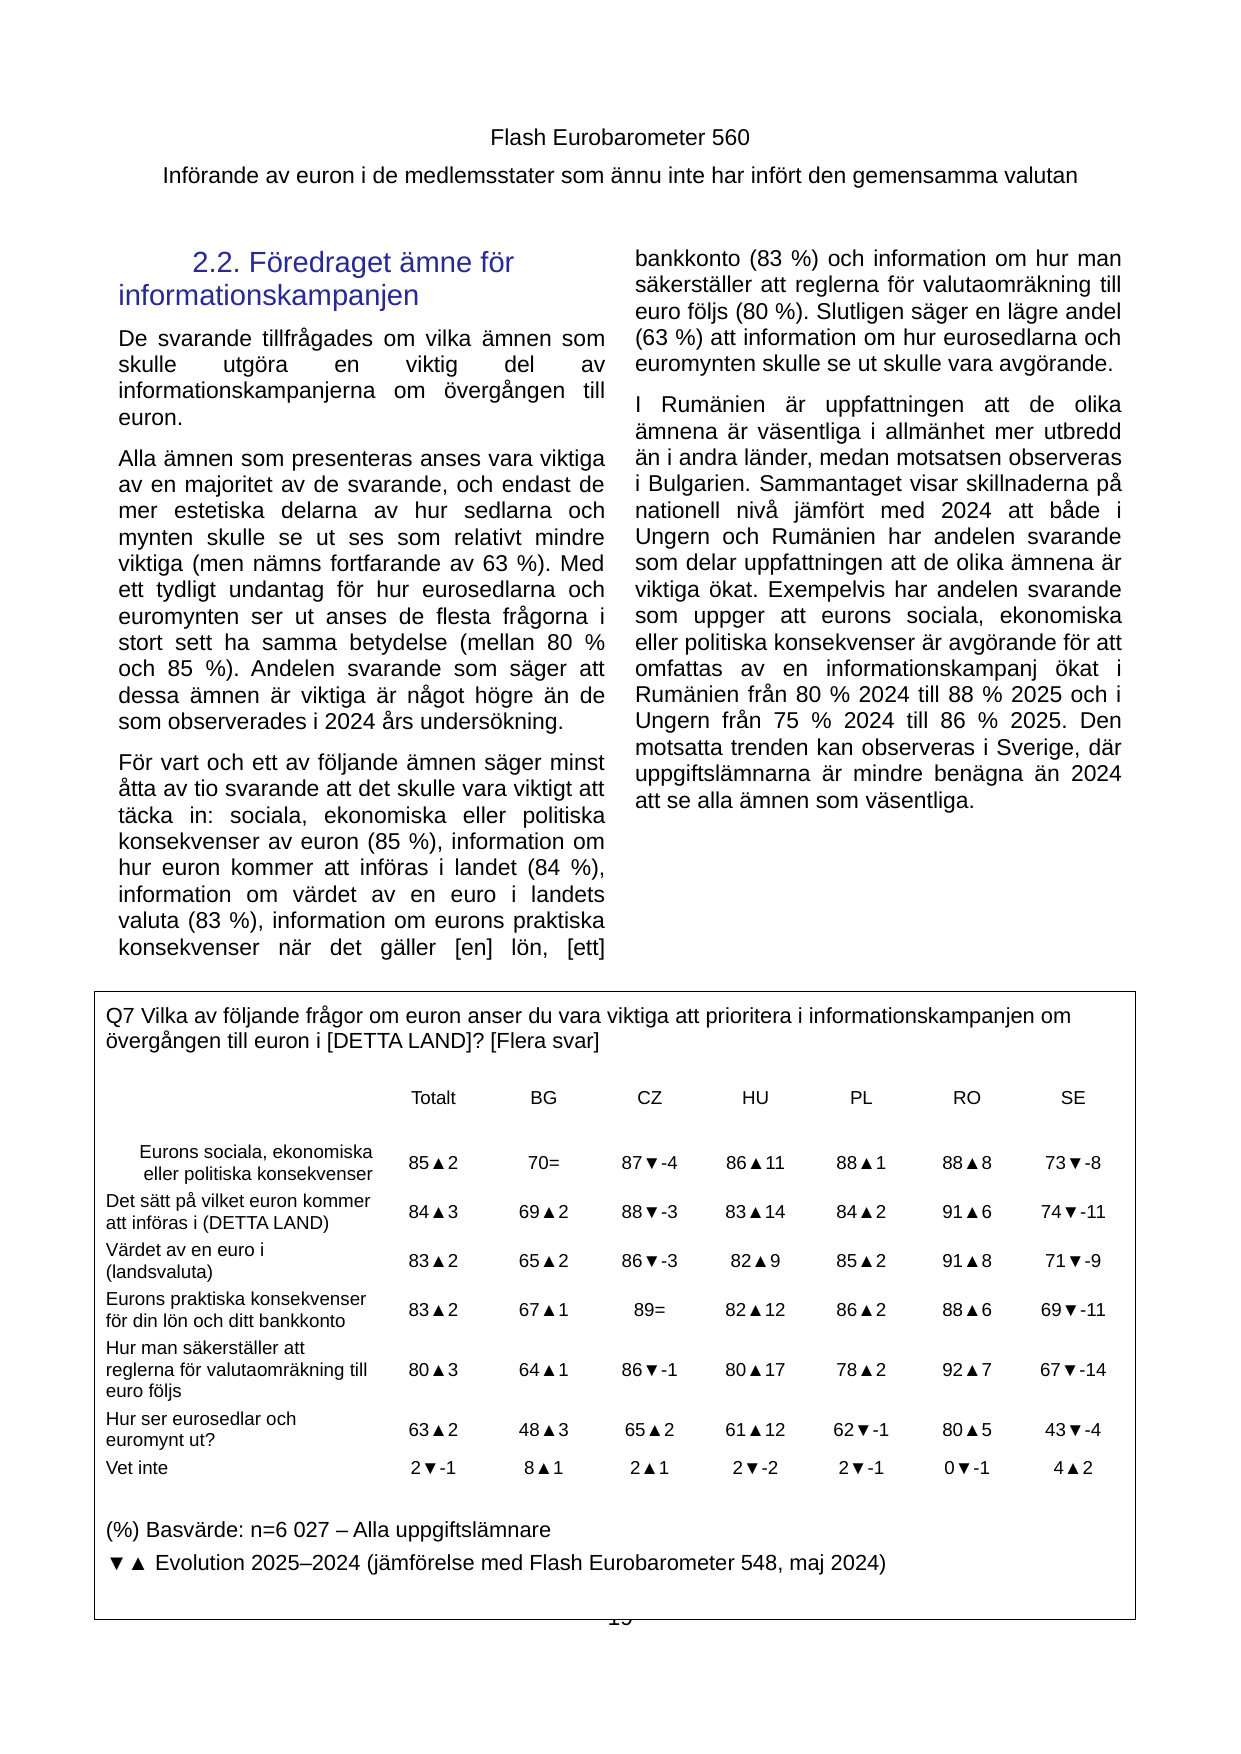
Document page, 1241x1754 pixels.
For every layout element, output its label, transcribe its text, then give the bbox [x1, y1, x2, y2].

table_cell [808, 1111, 914, 1138]
table_cell (%) Basvärde: n=6 027 – Alla uppgiftslämnare [103, 1514, 1126, 1546]
table_cell 86▲11 [703, 1138, 808, 1187]
table_cell [103, 1111, 376, 1138]
table_cell 43▼-4 [1020, 1405, 1126, 1454]
table_cell RO [914, 1084, 1020, 1111]
table_cell Det sätt på vilket euron kommer att införas i (DETTA LAND) [103, 1187, 376, 1236]
table_cell Värdet av en euro i (landsvaluta) [103, 1236, 376, 1285]
table_cell 2▲1 [597, 1454, 702, 1481]
table_cell 83▲2 [376, 1285, 491, 1334]
table_cell 84▲2 [808, 1187, 914, 1236]
text De svarande tillfrågades om vilka ämnen som skulle utgöra en viktig del av informationskampanjerna om övergången till euron. [118, 324, 605, 430]
table_cell 64▲1 [491, 1334, 597, 1405]
table_cell [1020, 1056, 1126, 1083]
table_cell [491, 1111, 597, 1138]
table_cell 4▲2 [1020, 1454, 1126, 1481]
table_cell 83▲2 [376, 1236, 491, 1285]
table_cell ▼▲ Evolution 2025–2024 (jämförelse med Flash Eurobarometer 548, maj 2024) [103, 1546, 1126, 1578]
text Alla ämnen som presenteras anses vara viktiga av en majoritet av de svarande, och endast de mer estetiska delarna av hur sedlarna och mynten skulle se ut ses som relativt mindre viktiga (men nämns fortfarande av 63 %). Med ett tydligt undantag för hur eurosedlarna och euromynten ser ut anses de flesta frågorna i stort sett ha samma betydelse (mellan 80 % och 85 %). Andelen svarande som säger att dessa ämnen är viktiga är något högre än de som observerades i 2024 års undersökning. [118, 444, 605, 734]
table_cell 67▼-14 [1020, 1334, 1126, 1405]
table_cell 71▼-9 [1020, 1236, 1126, 1285]
table_cell Eurons praktiska konsekvenser för din lön och ditt bankkonto [103, 1285, 376, 1334]
table_cell [597, 1056, 702, 1083]
table_cell BG [491, 1084, 597, 1111]
table_cell [376, 1481, 491, 1513]
table_cell 48▲3 [491, 1405, 597, 1454]
table_cell 85▲2 [376, 1138, 491, 1187]
table_cell [1020, 1481, 1126, 1513]
text För vart och ett av följande ämnen säger minst åtta av tio svarande att det skulle vara viktigt att täcka in: sociala, ekonomiska eller politiska konsekvenser av euron (85 %), information om hur euron kommer att införas i landet (84 %), information om värdet av en euro i landets valuta (83 %), information om eurons praktiska konsekvenser när det gäller [en] lön, [ett] bankkonto (83 %) och information om hur man säkerställer att reglerna för valutaomräkning till euro följs (80 %). Slutligen säger en lägre andel (63 %) att information om hur eurosedlarna och euromynten skulle se ut skulle vara avgörande. [118, 749, 605, 960]
table_cell [103, 1056, 376, 1083]
table_cell [376, 1056, 491, 1083]
table_cell Totalt [376, 1084, 491, 1111]
table_cell 85▲2 [808, 1236, 914, 1285]
table_cell 62▼-1 [808, 1405, 914, 1454]
table_cell HU [703, 1084, 808, 1111]
table_cell 88▲8 [914, 1138, 1020, 1187]
table_cell 88▲1 [808, 1138, 914, 1187]
table_cell [103, 1481, 376, 1513]
table_cell 74▼-11 [1020, 1187, 1126, 1236]
table_cell 69▼-11 [1020, 1285, 1126, 1334]
table_cell 83▲14 [703, 1187, 808, 1236]
table_cell [703, 1111, 808, 1138]
table_cell 65▲2 [491, 1236, 597, 1285]
table_cell [491, 1056, 597, 1083]
table_cell [376, 1111, 491, 1138]
table_cell 63▲2 [376, 1405, 491, 1454]
table_cell 91▲8 [914, 1236, 1020, 1285]
text För vart och ett av följande ämnen säger minst åtta av tio svarande att det skulle vara viktigt att täcka in: sociala, ekonomiska eller politiska konsekvenser av euron (85 %), information om hur euron kommer att införas i landet (84 %), information om värdet av en euro i landets valuta (83 %), information om eurons praktiska konsekvenser när det gäller [en] lön, [ett] bankkonto (83 %) och information om hur man säkerställer att reglerna för valutaomräkning till euro följs (80 %). Slutligen säger en lägre andel (63 %) att information om hur eurosedlarna och euromynten skulle se ut skulle vara avgörande. [635, 245, 1122, 377]
table_cell 82▲12 [703, 1285, 808, 1334]
table_cell 80▲17 [703, 1334, 808, 1405]
table_cell 8▲1 [491, 1454, 597, 1481]
table_cell 84▲3 [376, 1187, 491, 1236]
table_cell [597, 1111, 702, 1138]
table_cell 2▼-1 [808, 1454, 914, 1481]
table_cell 61▲12 [703, 1405, 808, 1454]
table_cell 86▲2 [808, 1285, 914, 1334]
table_cell [103, 1084, 376, 1111]
table_cell Vet inte [103, 1454, 376, 1481]
table_cell [491, 1481, 597, 1513]
table_cell [1020, 1111, 1126, 1138]
table_cell [914, 1056, 1020, 1083]
table_cell [703, 1481, 808, 1513]
table_cell [808, 1056, 914, 1083]
table_cell 69▲2 [491, 1187, 597, 1236]
table_cell 0▼-1 [914, 1454, 1020, 1481]
table_cell [914, 1481, 1020, 1513]
table_cell 87▼-4 [597, 1138, 702, 1187]
table_cell [808, 1481, 914, 1513]
table_cell 80▲5 [914, 1405, 1020, 1454]
text För vart och ett av följande ämnen säger minst åtta av tio svarande att det skulle vara viktigt att täcka in: sociala, ekonomiska eller politiska konsekvenser av euron (85 %), information om hur euron kommer att införas i landet (84 %), information om värdet av en euro i landets valuta (83 %), information om eurons praktiska konsekvenser när det gäller [en] lön, [ett] bankkonto (83 %) och information om hur man säkerställer att reglerna för valutaomräkning till euro följs (80 %). Slutligen säger en lägre andel (63 %) att information om hur eurosedlarna och euromynten skulle se ut skulle vara avgörande. [95, 992, 1135, 1619]
table_cell 82▲9 [703, 1236, 808, 1285]
text I Rumänien är uppfattningen att de olika ämnena är väsentliga i allmänhet mer utbredd än i andra länder, medan motsatsen observeras i Bulgarien. Sammantaget visar skillnaderna på nationell nivå jämfört med 2024 att både i Ungern och Rumänien har andelen svarande som delar uppfattningen att de olika ämnena är viktiga ökat. Exempelvis har andelen svarande som uppger att eurons sociala, ekonomiska eller politiska konsekvenser är avgörande för att omfattas av en informationskampanj ökat i Rumänien från 80 % 2024 till 88 % 2025 och i Ungern från 75 % 2024 till 86 % 2025. Den motsatta trenden kan observeras i Sverige, där uppgiftslämnarna är mindre benägna än 2024 att se alla ämnen som väsentliga. [635, 391, 1122, 813]
table_cell 86▼-1 [597, 1334, 702, 1405]
table_cell [703, 1056, 808, 1083]
table_cell [597, 1481, 702, 1513]
table_cell 88▲6 [914, 1285, 1020, 1334]
table_cell 2▼-2 [703, 1454, 808, 1481]
table_cell PL [808, 1084, 914, 1111]
table_cell 86▼-3 [597, 1236, 702, 1285]
table_cell 70= [491, 1138, 597, 1187]
table_cell [914, 1111, 1020, 1138]
table_cell 65▲2 [597, 1405, 702, 1454]
table_cell SE [1020, 1084, 1126, 1111]
table_cell Hur ser eurosedlar och euromynt ut? [103, 1405, 376, 1454]
table_cell 2▼-1 [376, 1454, 491, 1481]
table_cell 92▲7 [914, 1334, 1020, 1405]
subtitle 2.2. Föredraget ämne för informationskampanjen [118, 245, 605, 312]
table_cell 80▲3 [376, 1334, 491, 1405]
table_header Q7 Vilka av följande frågor om euron anser du vara viktiga att prioritera i informationskampanjen om övergången till euron i [DETTA LAND]? [Flera svar] [103, 1000, 1126, 1056]
table_cell 73▼-8 [1020, 1138, 1126, 1187]
table_cell Eurons sociala, ekonomiska eller politiska konsekvenser [103, 1138, 376, 1187]
table_cell 67▲1 [491, 1285, 597, 1334]
table_cell 88▼-3 [597, 1187, 702, 1236]
table_cell CZ [597, 1084, 702, 1111]
table_cell 78▲2 [808, 1334, 914, 1405]
table_cell Hur man säkerställer att reglerna för valutaomräkning till euro följs [103, 1334, 376, 1405]
table_cell 89= [597, 1285, 702, 1334]
table_cell 91▲6 [914, 1187, 1020, 1236]
